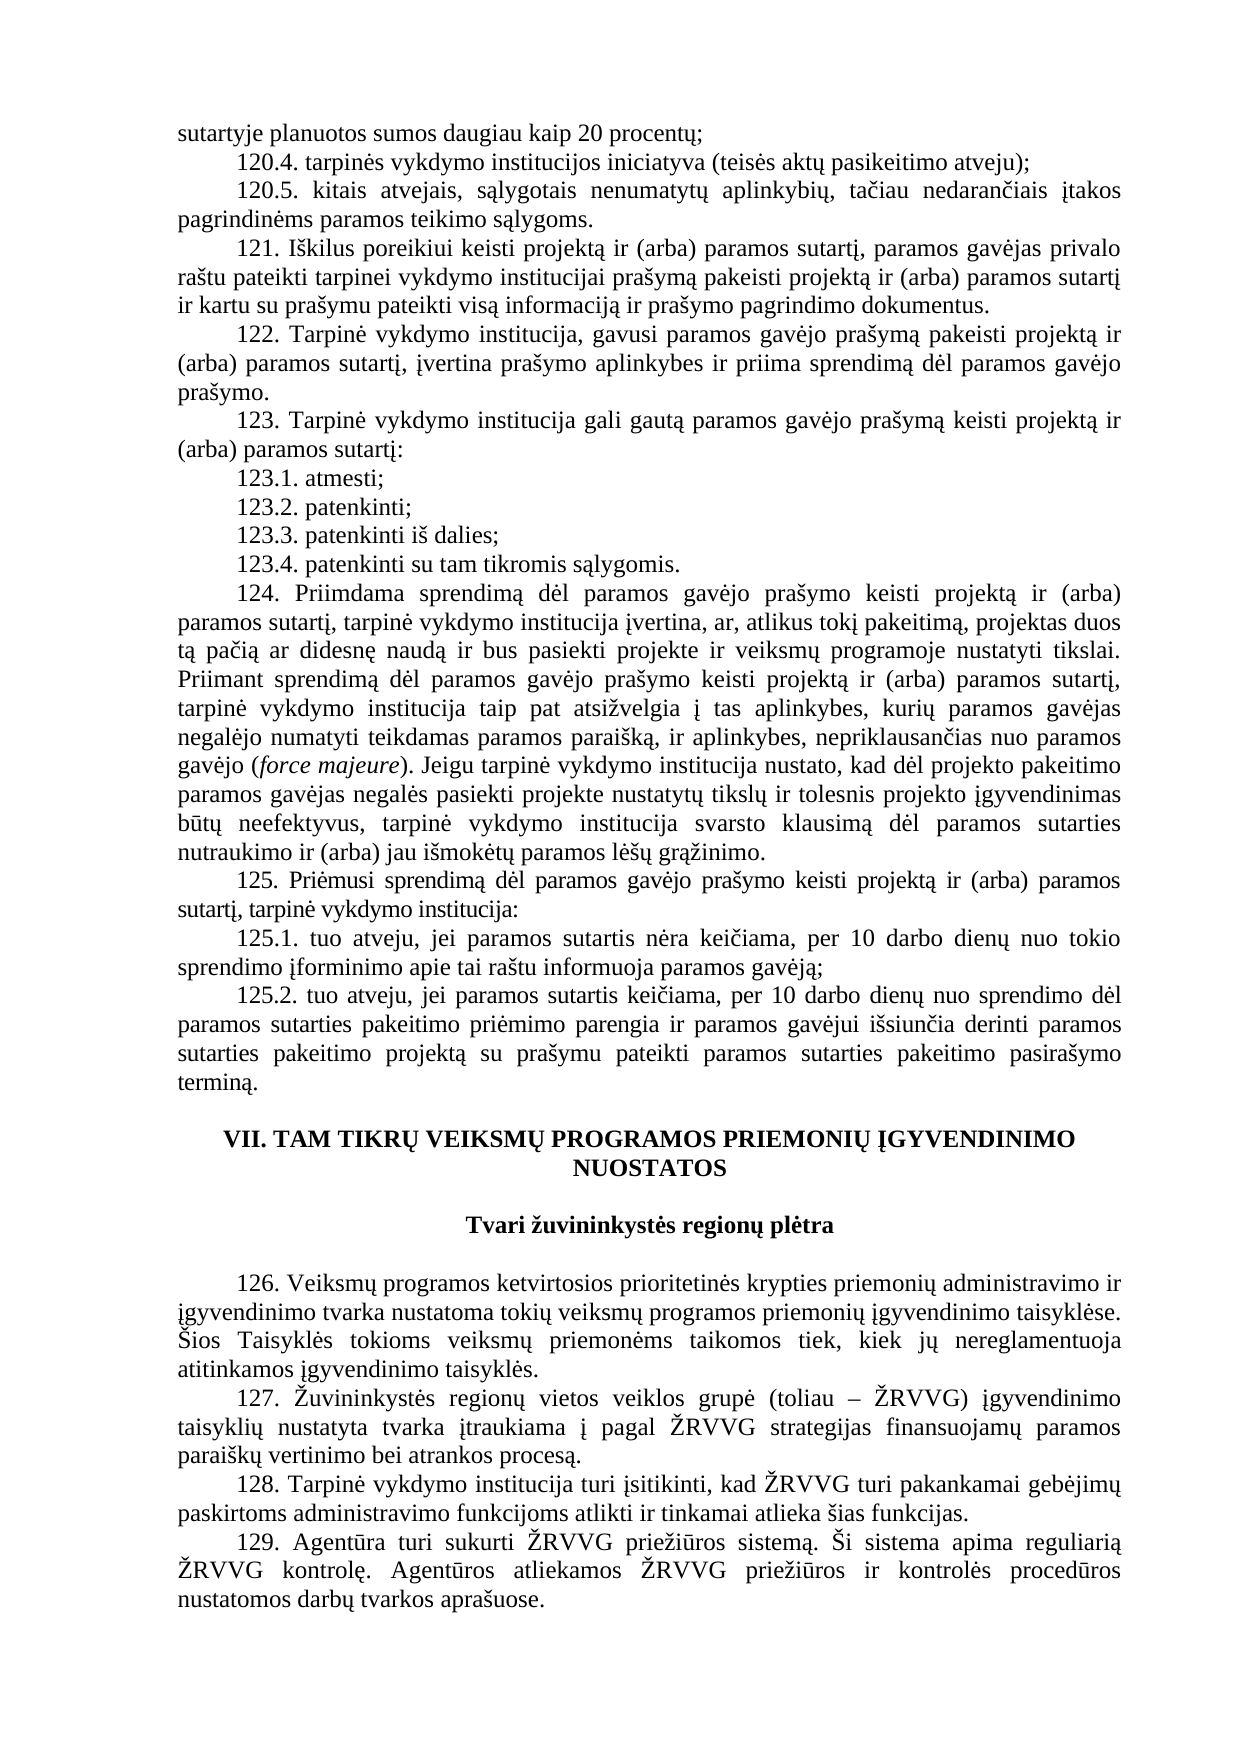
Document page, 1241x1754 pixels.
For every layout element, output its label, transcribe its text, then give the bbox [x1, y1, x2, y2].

text 125.2. tuo atveju, jei paramos sutartis keičiama, per 10 darbo dienų nuo sprendimo dėl paramos sutarties pakeitimo priėmimo parengia ir paramos gavėjui išsiunčia derinti paramos sutarties pakeitimo projektą su prašymu pateikti paramos sutarties pakeitimo pasirašymo terminą. [177, 981, 1122, 1096]
text 123. tarpinė vykdymo institucija gali gautą paramos gavėjo prašymą keisti projektą ir (arba) paramos sutartį: [177, 406, 1122, 463]
text 120.5. kitais atvejais, sąlygotais nenumatytų aplinkybių, tačiau nedarančiais įtakos pagrindinėms paramos teikimo sąlygoms. [177, 176, 1122, 233]
text 123.4. patenkinti su tam tikromis sąlygomis. [177, 549, 1122, 578]
text 126. Veiksmų programos ketvirtosios prioritetinės krypties priemonių administravimo ir įgyvendinimo tvarka nustatoma tokių veiksmų programos priemonių įgyvendinimo taisyklėse. Šios Taisyklės tokioms veiksmų priemonėms taikomos tiek, kiek jų nereglamentuoja atitinkamos įgyvendinimo taisyklės. [177, 1268, 1122, 1383]
text 120.4. tarpinės vykdymo institucijos iniciatyva (teisės aktų pasikeitimo atveju); [177, 147, 1122, 176]
text 129. Agentūra turi sukurti ŽRVVG priežiūros sistemą. Ši sistema apima reguliarią ŽRVVG kontrolę. Agentūros atliekamos ŽRVVG priežiūros ir kontrolės procedūros nustatomos darbų tvarkos aprašuose. [177, 1527, 1122, 1613]
text 123.2. patenkinti; [177, 492, 1122, 521]
text Tvari žuvininkystės regionų plėtra [177, 1211, 1122, 1239]
text 125.1. tuo atveju, jei paramos sutartis nėra keičiama, per 10 darbo dienų nuo tokio sprendimo įforminimo apie tai raštu informuoja paramos gavėją; [177, 923, 1122, 981]
text 121. Iškilus poreikiui keisti projektą ir (arba) paramos sutartį, paramos gavėjas privalo raštu pateikti tarpinei vykdymo institucijai prašymą pakeisti projektą ir (arba) paramos sutartį ir kartu su prašymu pateikti visą informaciją ir prašymo pagrindimo dokumentus. [177, 233, 1122, 319]
text 123.1. atmesti; [177, 463, 1122, 492]
text 128. Tarpinė vykdymo institucija turi įsitikinti, kad ŽRVVG turi pakankamai gebėjimų paskirtoms administravimo funkcijoms atlikti ir tinkamai atlieka šias funkcijas. [177, 1469, 1122, 1527]
text sutartyje planuotos sumos daugiau kaip 20 procentų; [177, 118, 1122, 147]
text 124. Priimdama sprendimą dėl paramos gavėjo prašymo keisti projektą ir (arba) paramos sutartį, tarpinė vykdymo institucija įvertina, ar, atlikus tokį pakeitimą, projektas duos tą pačią ar didesnę naudą ir bus pasiekti projekte ir veiksmų programoje nustatyti tikslai. Priimant sprendimą dėl paramos gavėjo prašymo keisti projektą ir (arba) paramos sutartį, tarpinė vykdymo institucija taip pat atsižvelgia į tas aplinkybes, kurių paramos gavėjas negalėjo numatyti teikdamas paramos paraišką, ir aplinkybes, nepriklausančias nuo paramos gavėjo (force majeure). Jeigu tarpinė vykdymo institucija nustato, kad dėl projekto pakeitimo paramos gavėjas negalės pasiekti projekte nustatytų tikslų ir tolesnis projekto įgyvendinimas būtų neefektyvus, tarpinė vykdymo institucija svarsto klausimą dėl paramos sutarties nutraukimo ir (arba) jau išmokėtų paramos lėšų grąžinimo. [177, 578, 1122, 866]
text 123.3. patenkinti iš dalies; [177, 521, 1122, 549]
text 127. Žuvininkystės regionų vietos veiklos grupė (toliau – ŽRVVG) įgyvendinimo taisyklių nustatyta tvarka įtraukiama į pagal ŽRVVG strategijas finansuojamų paramos paraiškų vertinimo bei atrankos procesą. [177, 1383, 1122, 1469]
text 122. tarpinė vykdymo institucija, gavusi paramos gavėjo prašymą pakeisti projektą ir (arba) paramos sutartį, įvertina prašymo aplinkybes ir priima sprendimą dėl paramos gavėjo prašymo. [177, 319, 1122, 406]
text 125. Priėmusi sprendimą dėl paramos gavėjo prašymo keisti projektą ir (arba) paramos sutartį, tarpinė vykdymo institucija: [177, 866, 1122, 923]
text VII. TAM TIKRŲ VEIKSMŲ PROGRAMOS PRIEMONIŲ ĮGYVENDINIMO NUOSTATOS [177, 1124, 1122, 1182]
